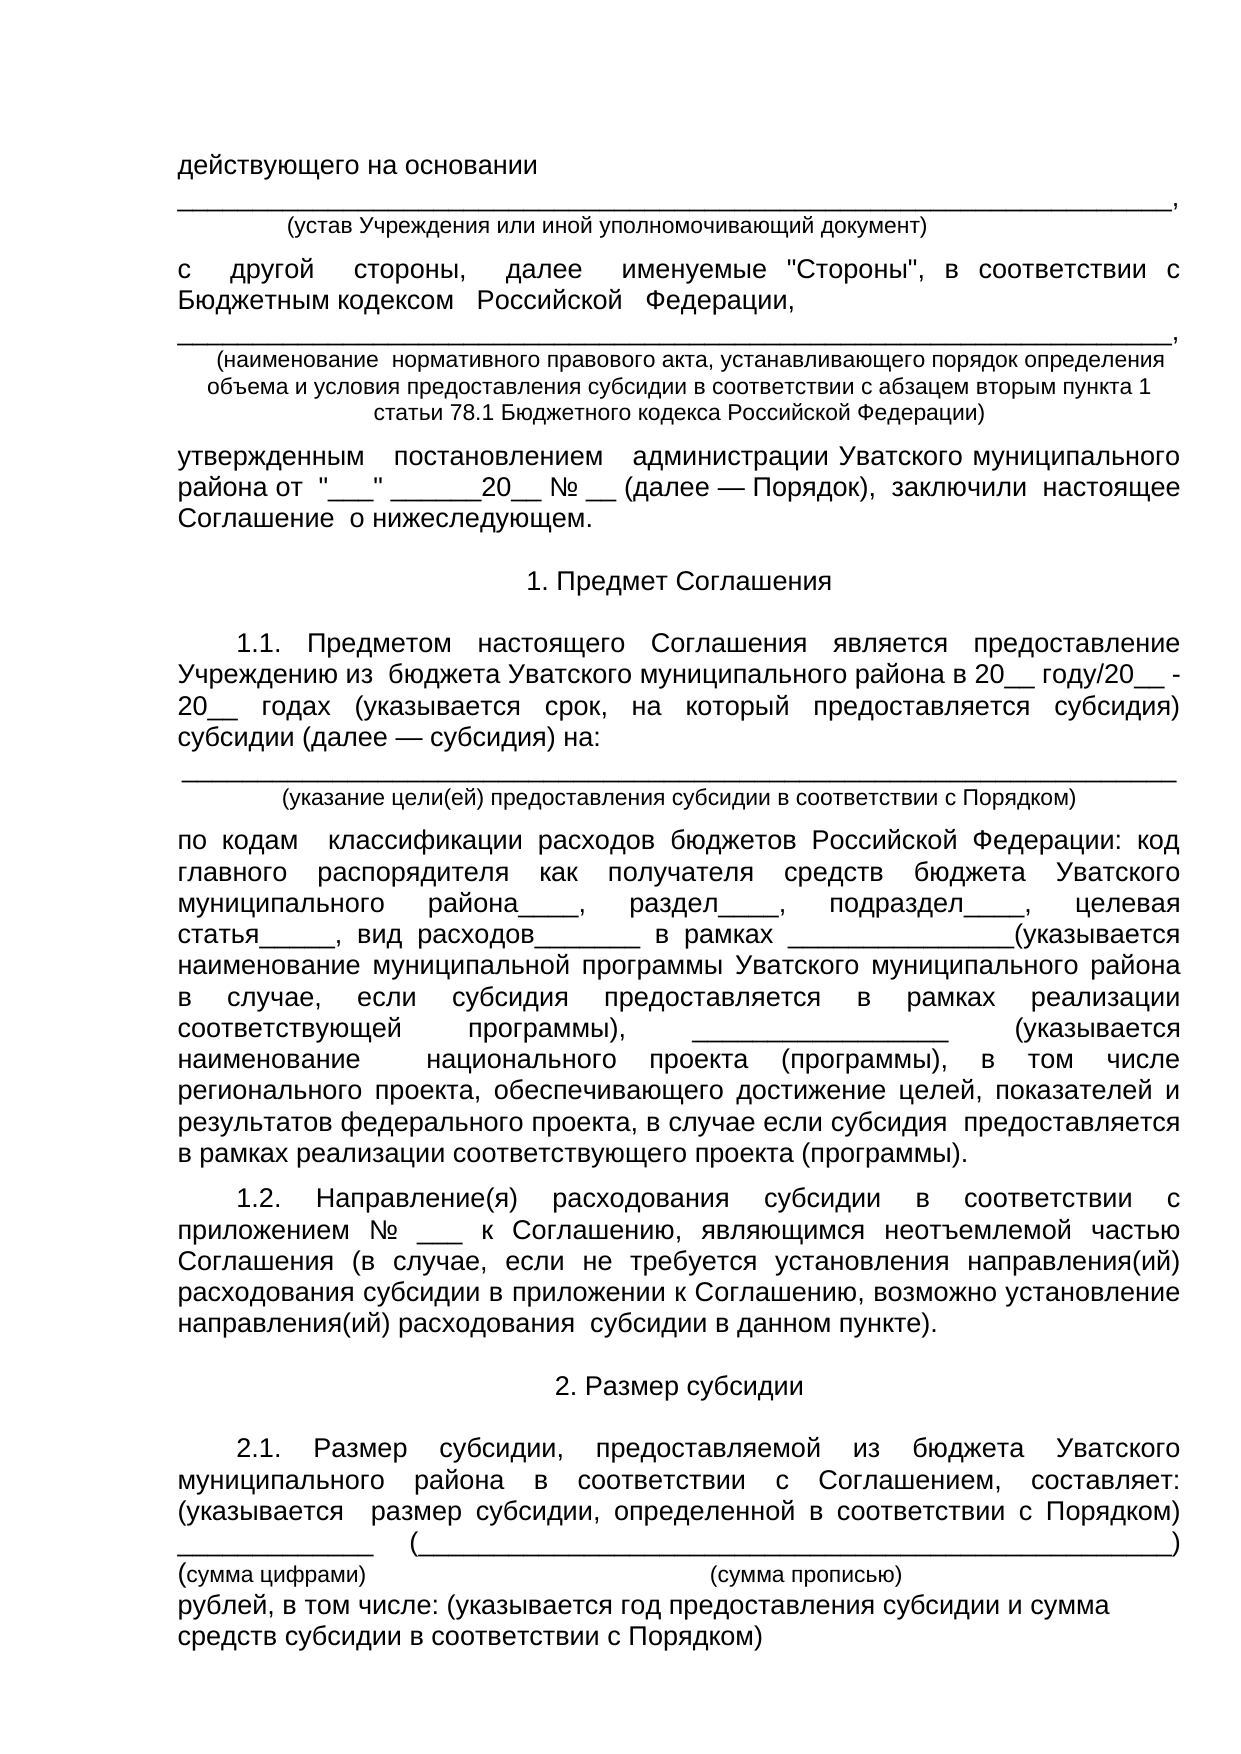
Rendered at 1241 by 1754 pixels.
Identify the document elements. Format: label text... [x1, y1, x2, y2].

text действующего на основании [177, 149, 1181, 181]
text __________________________________________________________________ (указание цели(ей) предоставления субсидии в соответствии с Порядком) [177, 752, 1181, 810]
text __________________________________________________________________, [177, 181, 1181, 212]
text 1.2. Направление(я) расходования субсидии в соответствии с приложением № ___ к Соглашению, являющимся неотъемлемой частью Соглашения (в случае, если не требуется установления направления(ий) расходования субсидии в приложении к Соглашению, возможно установление направления(ий) расходования субсидии в данном пункте). [177, 1182, 1181, 1339]
text 2.1. Размер субсидии, предоставляемой из бюджета Уватского муниципального района в соответствии с Соглашением, составляет: (указывается размер субсидии, определенной в соответствии с Порядком) _____________ (__________________________________________________) (сумма цифрами) (сумма прописью) [177, 1432, 1181, 1589]
text (наименование нормативного правового акта, устанавливающего порядок определения объема и условия предоставления субсидии в соответствии с абзацем вторым пункта 1 статьи 78.1 Бюджетного кодекса Российской Федерации) [177, 346, 1181, 425]
text утвержденным постановлением администрации Уватского муниципального района от "___" ______20__ № __ (далее — Порядок), заключили настоящее Соглашение о нижеследующем. [177, 440, 1181, 533]
text 2. Размер субсидии [177, 1370, 1181, 1401]
text по кодам классификации расходов бюджетов Российской Федерации: код главного распорядителя как получателя средств бюджета Уватского муниципального района____, раздел____, подраздел____, целевая статья_____, вид расходов_______ в рамках _______________(указывается наименование муниципальной программы Уватского муниципального района в случае, если субсидия предоставляется в рамках реализации соответствующей программы), _________________ (указывается наименование национального проекта (программы), в том числе регионального проекта, обеспечивающего достижение целей, показателей и результатов федерального проекта, в случае если субсидия предоставляется в рамках реализации соответствующего проекта (программы). [177, 824, 1181, 1168]
text (устав Учреждения или иной уполномочивающий документ) [177, 212, 1181, 238]
text с другой стороны, далее именуемые "Стороны", в соответствии с Бюджетным кодексом Российской Федерации, [177, 253, 1181, 315]
text 1.1. Предметом настоящего Соглашения является предоставление Учреждению из бюджета Уватского муниципального района в 20__ году/20__ - 20__ годах (указывается срок, на который предоставляется субсидия) субсидии (далее — субсидия) на: [177, 627, 1181, 752]
text __________________________________________________________________, [177, 315, 1181, 346]
text 1. Предмет Соглашения [177, 565, 1181, 596]
text рублей, в том числе: (указывается год предоставления субсидии и сумма средств субсидии в соответствии с Порядком) [177, 1589, 1181, 1651]
